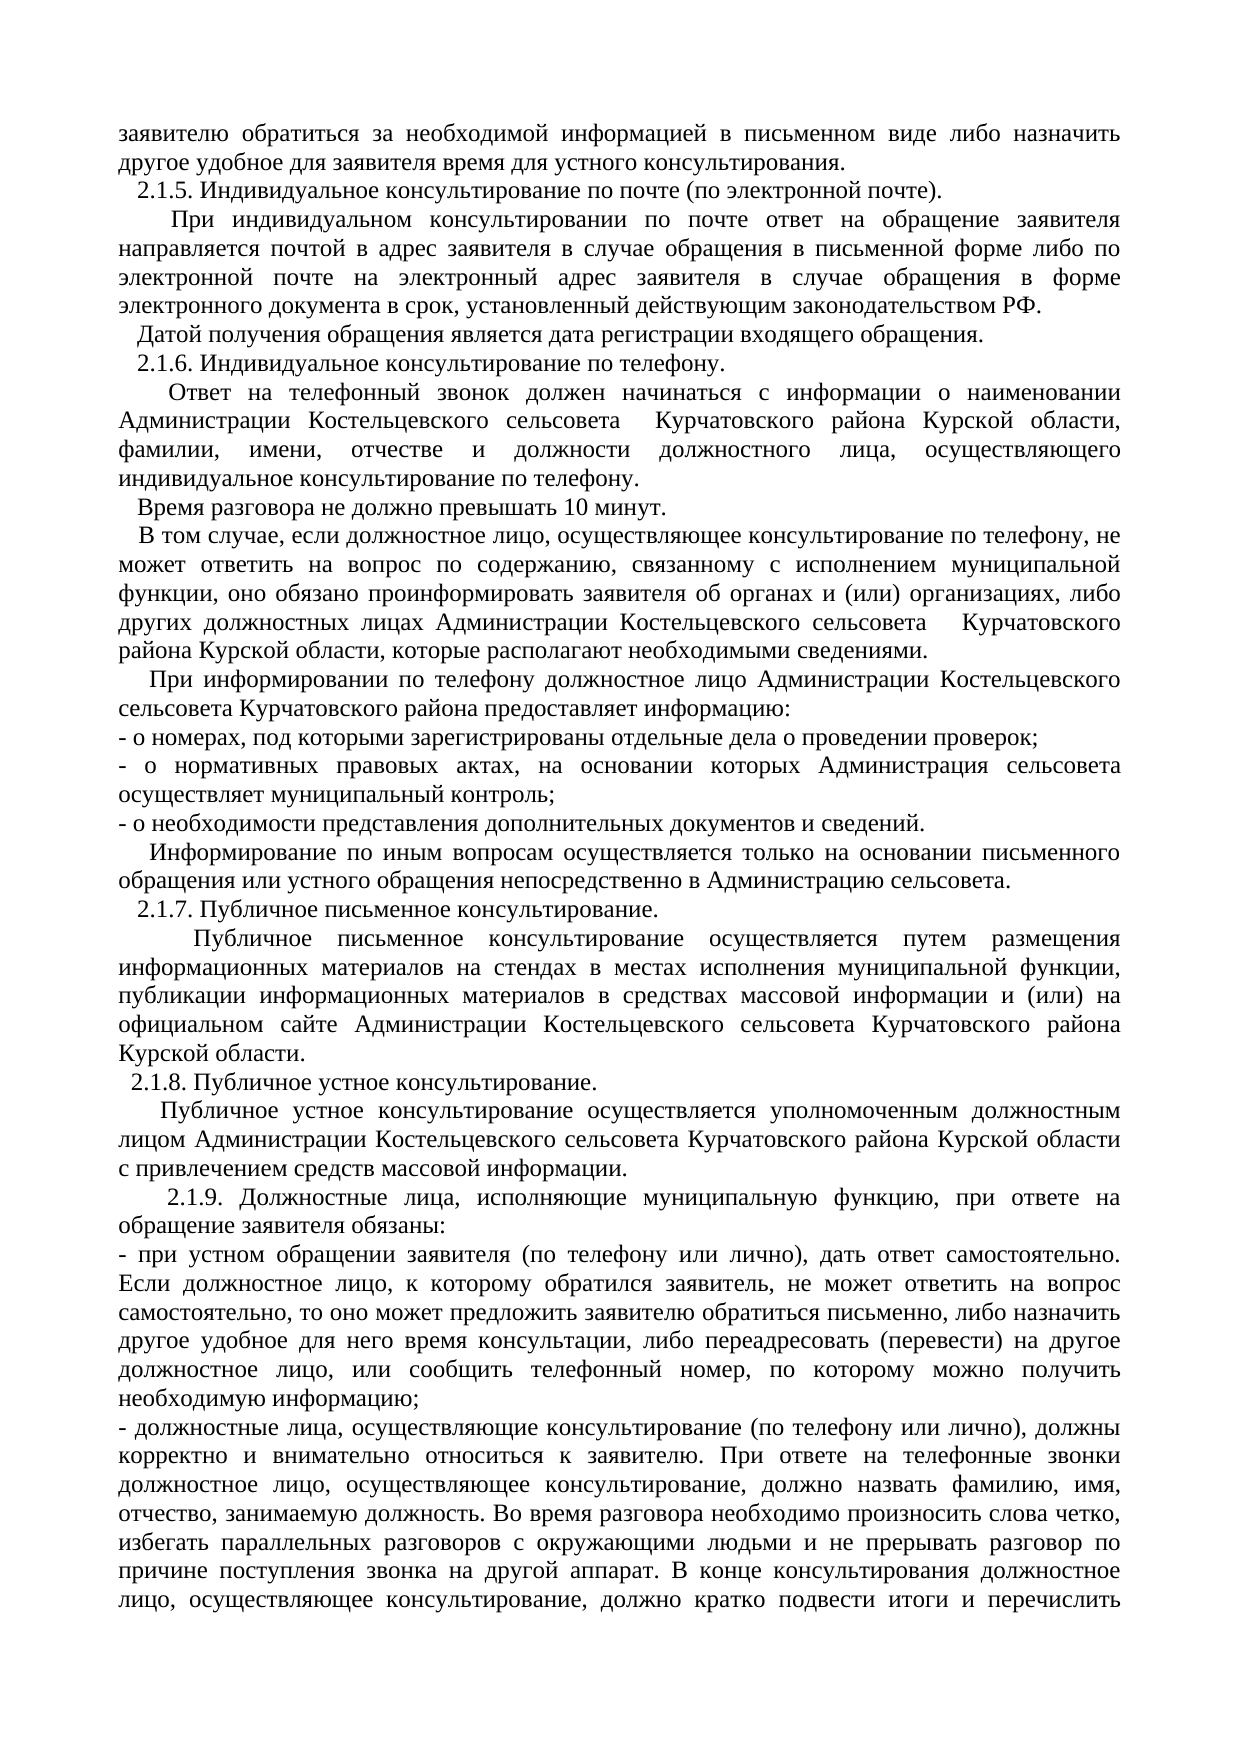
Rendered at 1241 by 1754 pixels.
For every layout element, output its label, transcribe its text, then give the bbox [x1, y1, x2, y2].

text 2.1.9. Должностные лица, исполняющие муниципальную функцию, при ответе на обращение заявителя обязаны: [118, 1182, 1122, 1239]
text - о необходимости представления дополнительных документов и сведений. [118, 808, 1122, 837]
text - о нормативных правовых актах, на основании которых Администрация сельсовета осуществляет муниципальный контроль; [118, 751, 1122, 808]
text заявителю обратиться за необходимой информацией в письменном виде либо назначить другое удобное для заявителя время для устного консультирования. [118, 118, 1122, 176]
text Ответ на телефонный звонок должен начинаться с информации о наименовании Администрации Костельцевского сельсовета Курчатовского района Курской области, фамилии, имени, отчестве и должности должностного лица, осуществляющего индивидуальное консультирование по телефону. [118, 377, 1122, 492]
text Публичное письменное консультирование осуществляется путем размещения информационных материалов на стендах в местах исполнения муниципальной функции, публикации информационных материалов в средствах массовой информации и (или) на официальном сайте Администрации Костельцевского сельсовета Курчатовского района Курской области. [118, 923, 1122, 1067]
text Время разговора не должно превышать 10 минут. [118, 492, 1122, 521]
text При индивидуальном консультировании по почте ответ на обращение заявителя направляется почтой в адрес заявителя в случае обращения в письменной форме либо по электронной почте на электронный адрес заявителя в случае обращения в форме электронного документа в срок, установленный действующим законодательством РФ. [118, 204, 1122, 319]
text Публичное устное консультирование осуществляется уполномоченным должностным лицом Администрации Костельцевского сельсовета Курчатовского района Курской области с привлечением средств массовой информации. [118, 1096, 1122, 1182]
text Информирование по иным вопросам осуществляется только на основании письменного обращения или устного обращения непосредственно в Администрацию сельсовета. [118, 837, 1122, 894]
text 2.1.8. Публичное устное консультирование. [118, 1067, 1122, 1096]
text Датой получения обращения является дата регистрации входящего обращения. [118, 319, 1122, 348]
text 2.1.7. Публичное письменное консультирование. [118, 894, 1122, 923]
text - должностные лица, осуществляющие консультирование (по телефону или лично), должны корректно и внимательно относиться к заявителю. При ответе на телефонные звонки должностное лицо, осуществляющее консультирование, должно назвать фамилию, имя, отчество, занимаемую должность. Во время разговора необходимо произносить слова четко, избегать параллельных разговоров с окружающими людьми и не прерывать разговор по причине поступления звонка на другой аппарат. В конце консультирования должностное лицо, осуществляющее консультирование, должно кратко подвести итоги и перечислить [118, 1412, 1122, 1613]
text - о номерах, под которыми зарегистрированы отдельные дела о проведении проверок; [118, 722, 1122, 751]
text В том случае, если должностное лицо, осуществляющее консультирование по телефону, не может ответить на вопрос по содержанию, связанному с исполнением муниципальной функции, оно обязано проинформировать заявителя об органах и (или) организациях, либо других должностных лицах Администрации Костельцевского сельсовета Курчатовского района Курской области, которые располагают необходимыми сведениями. [118, 521, 1122, 664]
text 2.1.5. Индивидуальное консультирование по почте (по электронной почте). [118, 176, 1122, 204]
text 2.1.6. Индивидуальное консультирование по телефону. [118, 348, 1122, 377]
text - при устном обращении заявителя (по телефону или лично), дать ответ самостоятельно. Если должностное лицо, к которому обратился заявитель, не может ответить на вопрос самостоятельно, то оно может предложить заявителю обратиться письменно, либо назначить другое удобное для него время консультации, либо переадресовать (перевести) на другое должностное лицо, или сообщить телефонный номер, по которому можно получить необходимую информацию; [118, 1239, 1122, 1412]
text При информировании по телефону должностное лицо Администрации Костельцевского сельсовета Курчатовского района предоставляет информацию: [118, 664, 1122, 722]
